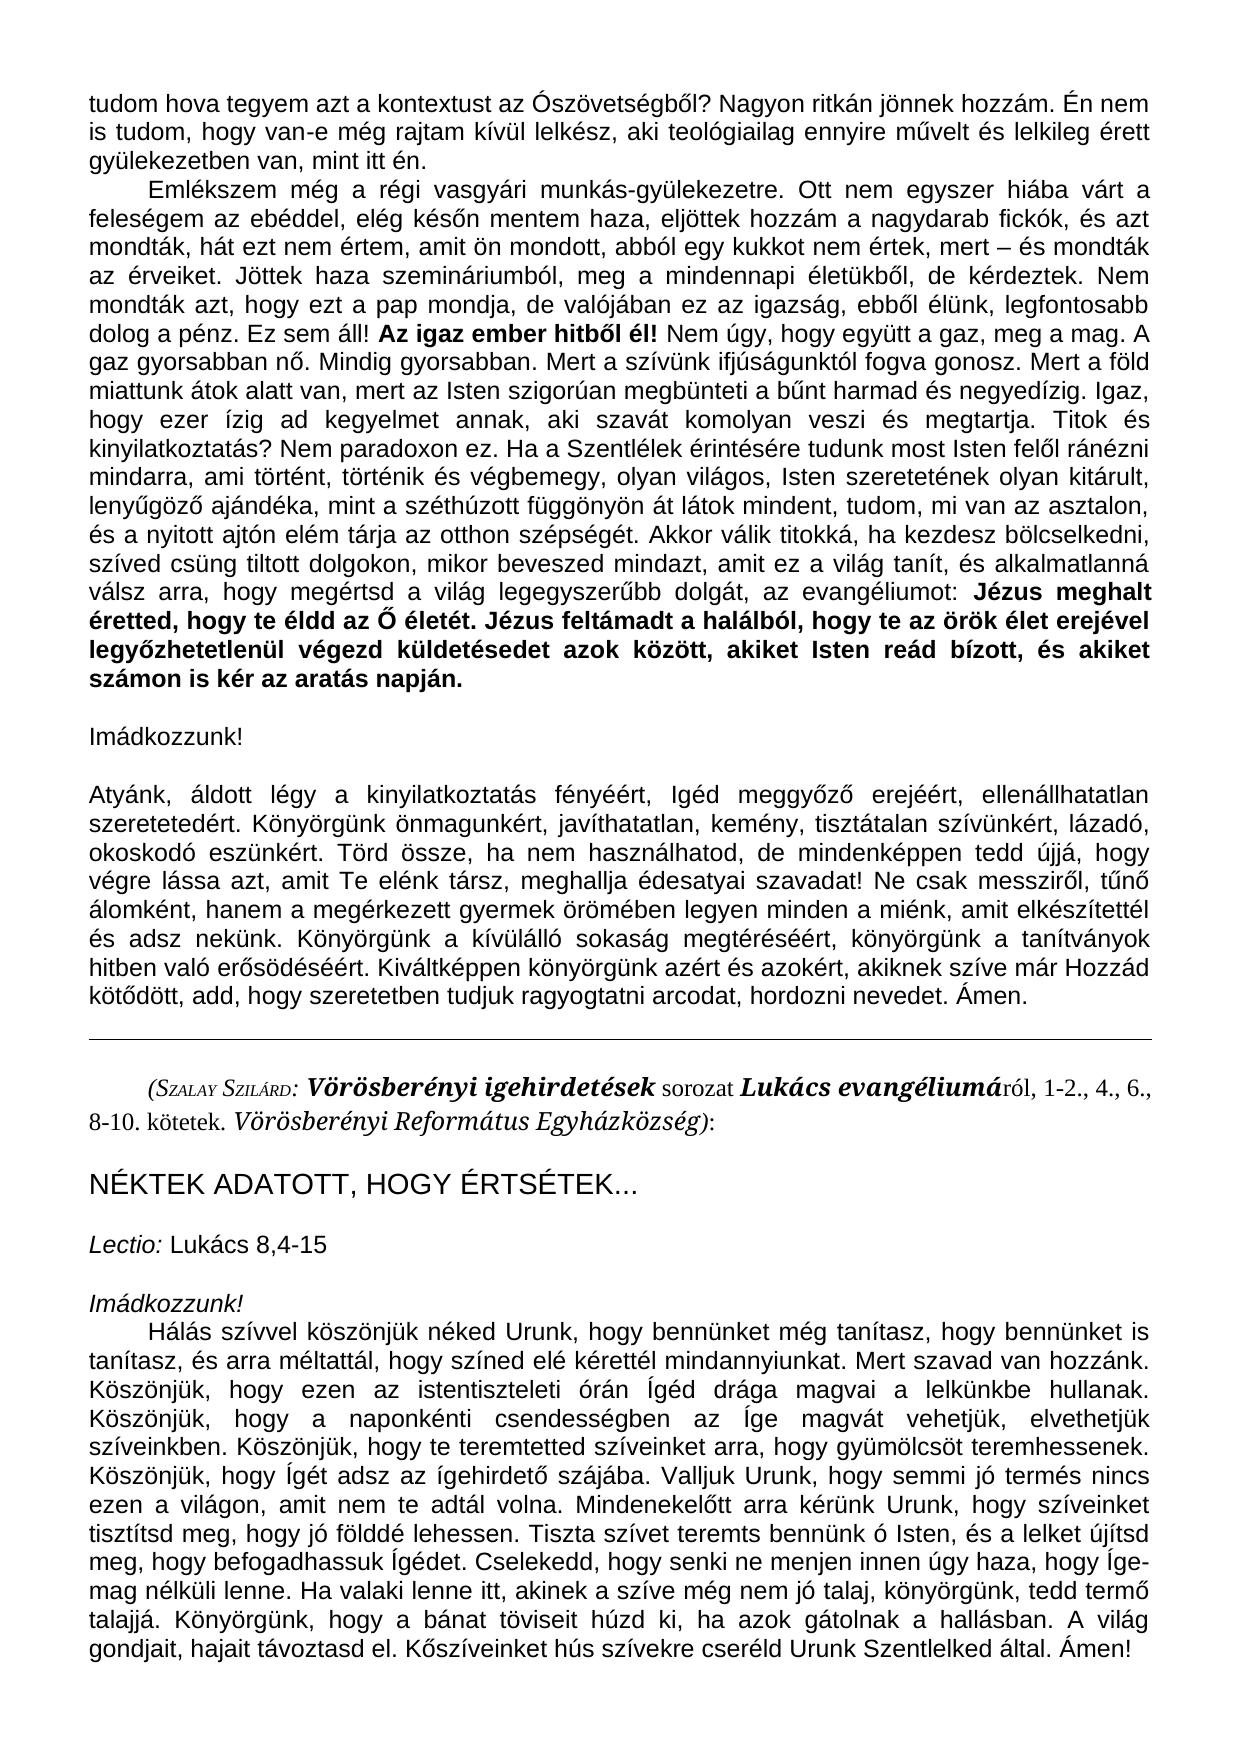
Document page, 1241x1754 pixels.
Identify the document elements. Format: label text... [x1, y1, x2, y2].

text Hálás szívvel köszönjük néked Urunk, hogy bennünket még tanítasz, hogy bennünket is tanítasz, és arra méltattál, hogy színed elé kérettél mindannyiunkat. Mert szavad van hozzánk. Köszönjük, hogy ezen az istentiszteleti órán Ígéd drága magvai a lelkünkbe hullanak. Köszönjük, hogy a naponkénti csendességben az Íge magvát vehetjük, elvethetjük szíveinkben. Köszönjük, hogy te teremtetted szíveinket arra, hogy gyümölcsöt teremhessenek. Köszönjük, hogy Ígét adsz az ígehirdető szájába. Valljuk Urunk, hogy semmi jó termés nincs ezen a világon, amit nem te adtál volna. Mindenekelőtt arra kérünk Urunk, hogy szíveinket tisztítsd meg, hogy jó földdé lehessen. Tiszta szívet teremts bennünk ó Isten, és a lelket újítsd meg, hogy befogadhassuk Ígédet. Cselekedd, hogy senki ne menjen innen úgy haza, hogy Íge-mag nélküli lenne. Ha valaki lenne itt, akinek a szíve még nem jó talaj, könyörgünk, tedd termő talajjá. Könyörgünk, hogy a bánat töviseit húzd ki, ha azok gátolnak a hallásban. A világ gondjait, hajait távoztasd el. Kőszíveinket hús szívekre cseréld Urunk Szentlelked által. Ámen! [88, 1317, 1152, 1662]
text Emlékszem még a régi vasgyári munkás-gyülekezetre. Ott nem egyszer hiába várt a feleségem az ebéddel, elég későn mentem haza, eljöttek hozzám a nagydarab fickók, és azt mondták, hát ezt nem értem, amit ön mondott, abból egy kukkot nem értek, mert – és mondták az érveiket. Jöttek haza szemináriumból, meg a mindennapi életükből, de kérdeztek. Nem mondták azt, hogy ezt a pap mondja, de valójában ez az igazság, ebből élünk, legfontosabb dolog a pénz. Ez sem áll! Az igaz ember hitből él! Nem úgy, hogy együtt a gaz, meg a mag. A gaz gyorsabban nő. Mindig gyorsabban. Mert a szívünk ifjúságunktól fogva gonosz. Mert a föld miattunk átok alatt van, mert az Isten szigorúan megbünteti a bűnt harmad és negyedízig. Igaz, hogy ezer ízig ad kegyelmet annak, aki szavát komolyan veszi és megtartja. Titok és kinyilatkoztatás? Nem paradoxon ez. Ha a Szentlélek érintésére tudunk most Isten felől ránézni mindarra, ami történt, történik és végbemegy, olyan világos, Isten szeretetének olyan kitárult, lenyűgöző ajándéka, mint a széthúzott függönyön át látok mindent, tudom, mi van az asztalon, és a nyitott ajtón elém tárja az otthon szépségét. Akkor válik titokká, ha kezdesz bölcselkedni, szíved csüng tiltott dolgokon, mikor beveszed mindazt, amit ez a világ tanít, és alkalmatlanná válsz arra, hogy megértsd a világ legegyszerűbb dolgát, az evangéliumot: Jézus meghalt éretted, hogy te éldd az Ő életét. Jézus feltámadt a halálból, hogy te az örök élet erejével legyőzhetetlenül végezd küldetésedet azok között, akiket Isten reád bízott, és akiket számon is kér az aratás napján. [88, 175, 1152, 692]
text (Szalay Szilárd: Vörösberényi igehirdetések sorozat Lukács evangéliumáról, 1-2., 4., 6., 8-10. kötetek. Vörösberényi Református Egyházközség): [88, 1070, 1152, 1138]
text Imádkozzunk! [88, 722, 1152, 751]
text Lectio: Lukács 8,4-15 [88, 1230, 1152, 1259]
text tudom hova tegyem azt a kontextust az Ószövetségből? Nagyon ritkán jönnek hozzám. Én nem is tudom, hogy van‑e még rajtam kívül lelkész, aki teológiailag ennyire művelt és lelkileg érett gyülekezetben van, mint itt én. [88, 88, 1152, 175]
text Imádkozzunk! [88, 1288, 1152, 1317]
text NÉKTEK ADATOTT, HOGY ÉRTSÉTEK... [88, 1167, 1152, 1201]
text Atyánk, áldott légy a kinyilatkoztatás fényéért, Igéd meggyőző erejéért, ellenállhatatlan szeretetedért. Könyörgünk önmagunkért, javíthatatlan, kemény, tisztátalan szívünkért, lázadó, okoskodó eszünkért. Törd össze, ha nem használhatod, de mindenképpen tedd újjá, hogy végre lássa azt, amit Te elénk társz, meghallja édesatyai szavadat! Ne csak messziről, tűnő álomként, hanem a megérkezett gyermek örömében legyen minden a miénk, amit elkészítettél és adsz nekünk. Könyörgünk a kívülálló sokaság megtéréséért, könyörgünk a tanítványok hitben való erősödéséért. Kiváltképpen könyörgünk azért és azokért, akiknek szíve már Hozzád kötődött, add, hogy szeretetben tudjuk ragyogtatni arcodat, hordozni nevedet. Ámen. [88, 780, 1152, 1010]
